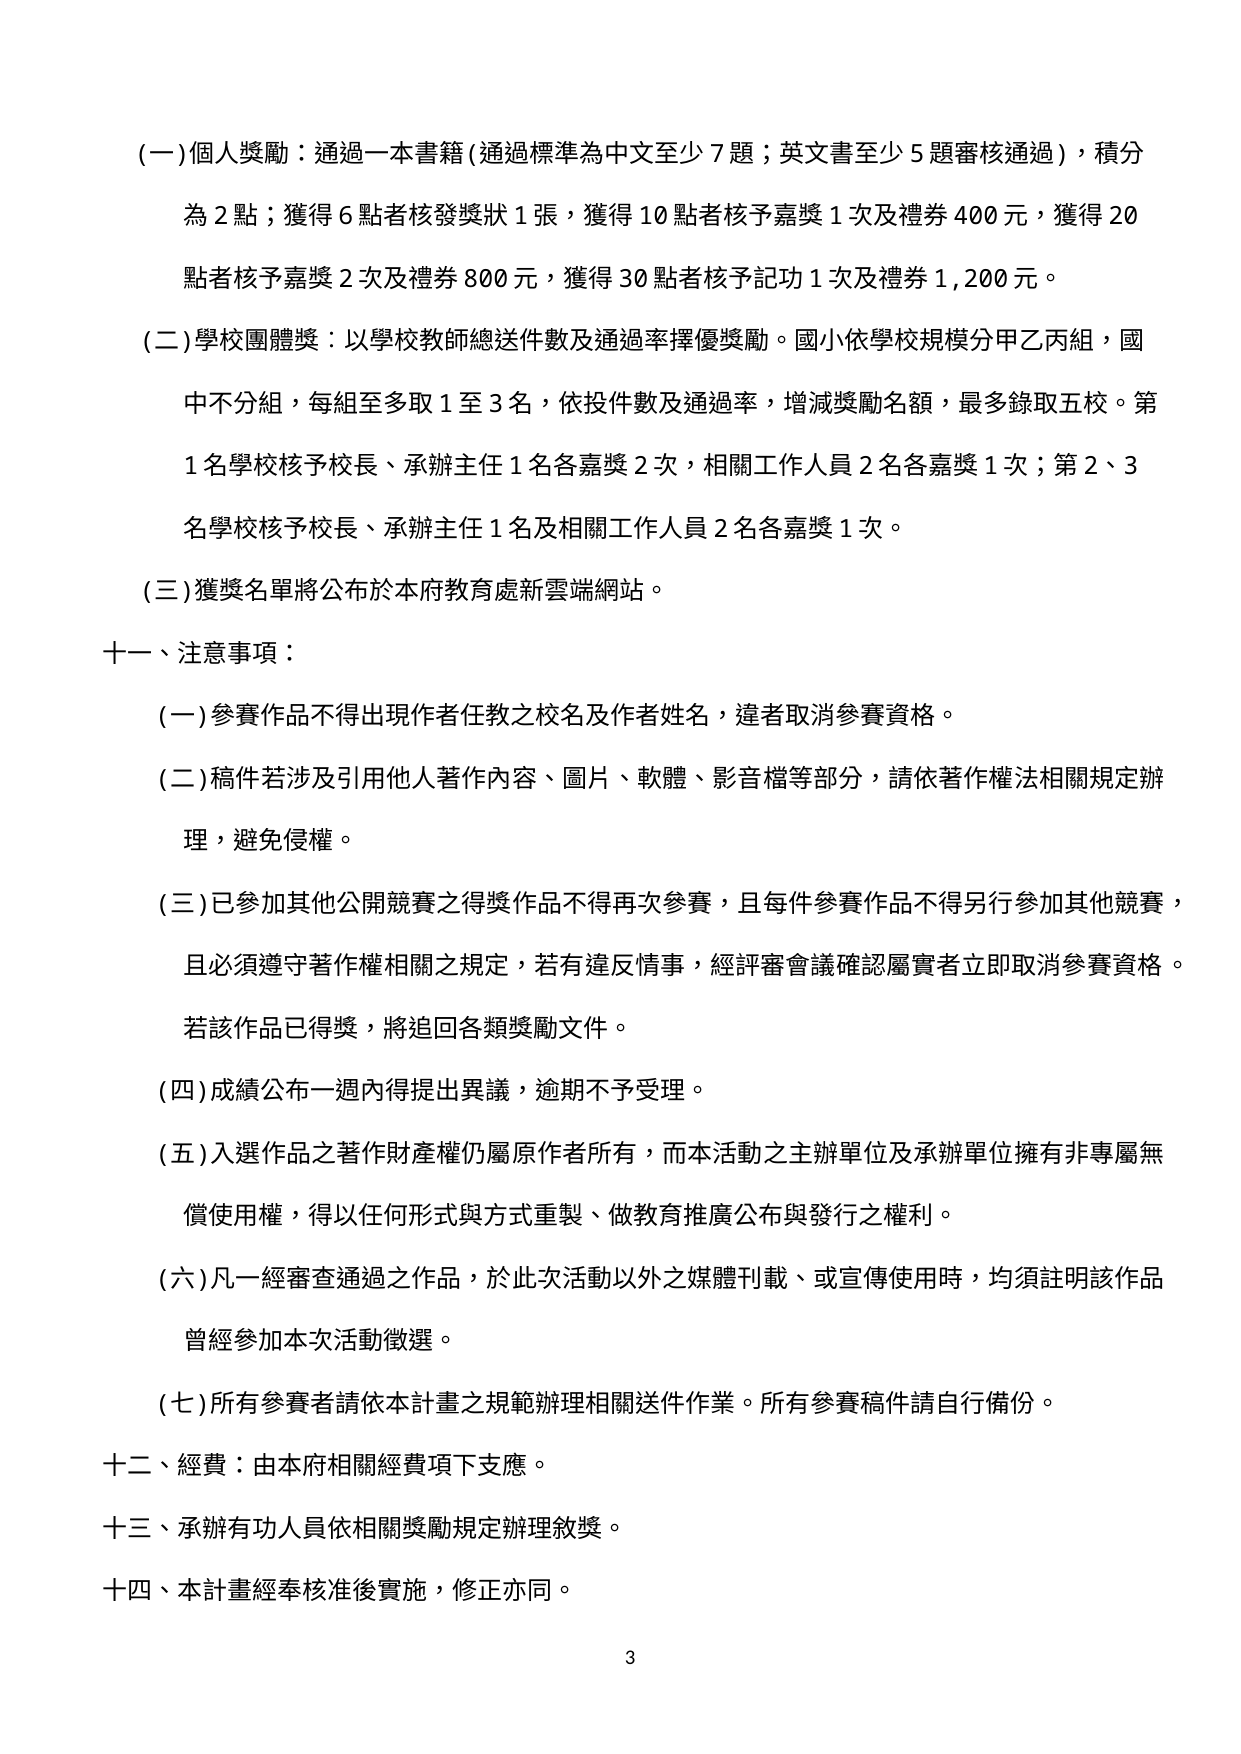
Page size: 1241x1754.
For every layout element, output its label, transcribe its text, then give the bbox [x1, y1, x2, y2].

text (四)成績公布一週內得提出異議，逾期不予受理。 [80, 1047, 1165, 1109]
text (二)稿件若涉及引用他人著作內容、圖片、軟體、影音檔等部分，請依著作權法相關規定辦理，避免侵權。 [80, 734, 1165, 859]
text (三)已參加其他公開競賽之得獎作品不得再次參賽，且每件參賽作品不得另行參加其他競賽，且必須遵守著作權相關之規定，若有違反情事，經評審會議確認屬實者立即取消參賽資格。若該作品已得獎，將追回各類獎勵文件。 [80, 859, 1165, 1047]
text (三)獲獎名單將公布於本府教育處新雲端網站。 [109, 547, 1165, 609]
text (七)所有參賽者請依本計畫之規範辦理相關送件作業。所有參賽稿件請自行備份。 [80, 1359, 1165, 1422]
text (一)個人獎勵：通過一本書籍(通過標準為中文至少7題；英文書至少5題審核通過)，積分為2點；獲得6點者核發獎狀1張，獲得10點者核予嘉獎1次及禮券400元，獲得20點者核予嘉獎2次及禮券800元，獲得30點者核予記功1次及禮券1,200元。 [119, 109, 1165, 297]
text (二)學校團體獎︰以學校教師總送件數及通過率擇優獎勵。國小依學校規模分甲乙丙組，國中不分組，每組至多取1至3名，依投件數及通過率，增減獎勵名額，最多錄取五校。第1名學校核予校長、承辦主任1名各嘉獎2次，相關工作人員2名各嘉獎1次；第2、3名學校核予校長、承辦主任1名及相關工作人員2名各嘉獎1次。 [109, 297, 1165, 547]
text 十四、本計畫經奉核准後實施，修正亦同。 [102, 1547, 1165, 1609]
text 十一、注意事項： [102, 609, 1165, 672]
text 十三、承辦有功人員依相關獎勵規定辦理敘獎。 [102, 1484, 1165, 1547]
text (六)凡一經審查通過之作品，於此次活動以外之媒體刊載、或宣傳使用時，均須註明該作品曾經參加本次活動徵選。 [80, 1234, 1165, 1359]
text (五)入選作品之著作財產權仍屬原作者所有，而本活動之主辦單位及承辦單位擁有非專屬無償使用權，得以任何形式與方式重製、做教育推廣公布與發行之權利。 [80, 1109, 1165, 1234]
text 十二、經費：由本府相關經費項下支應。 [102, 1422, 1165, 1484]
text (一)參賽作品不得出現作者任教之校名及作者姓名，違者取消參賽資格。 [80, 672, 1165, 734]
